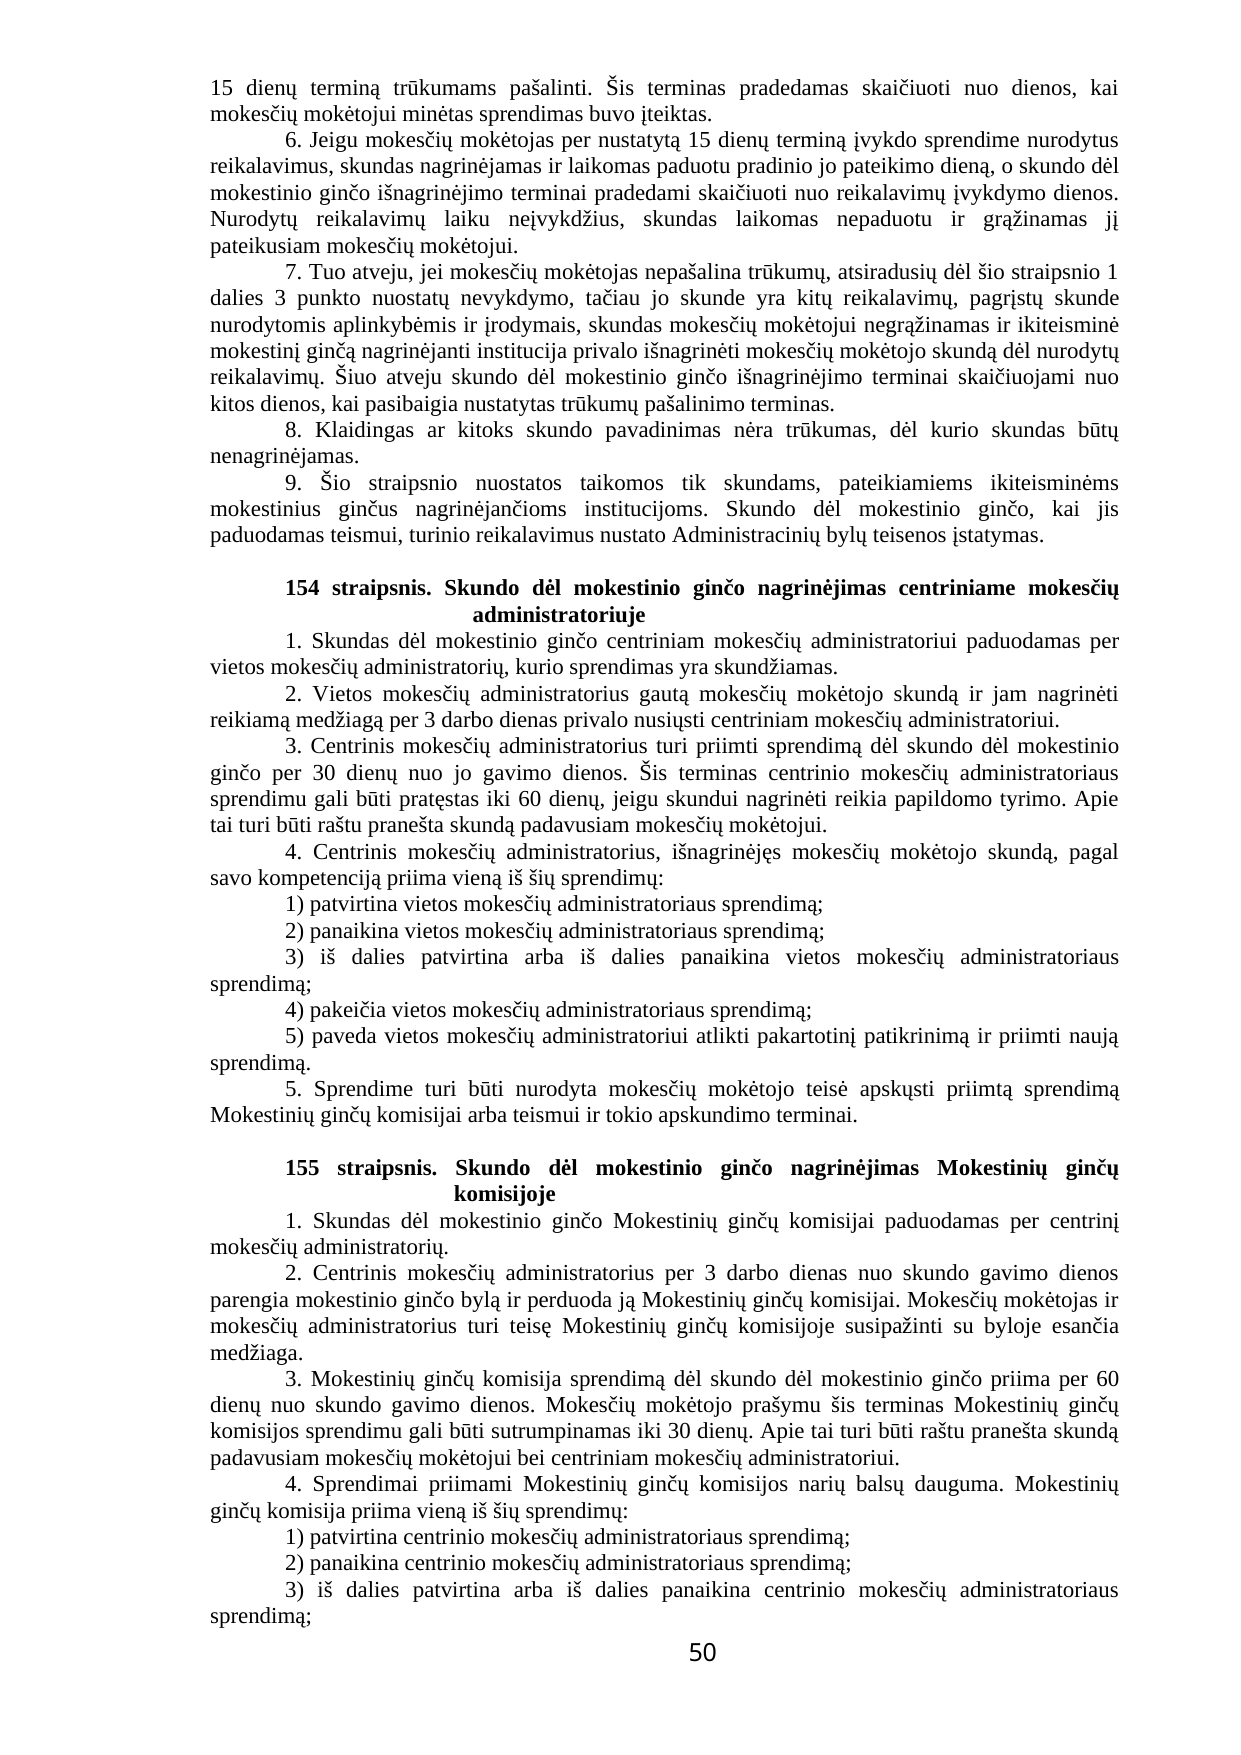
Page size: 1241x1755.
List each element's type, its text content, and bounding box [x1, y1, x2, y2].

text 3. Centrinis mokesčių administratorius turi priimti sprendimą dėl skundo dėl mokestinio ginčo per 30 dienų nuo jo gavimo dienos. Šis terminas centrinio mokesčių administratoriaus sprendimu gali būti pratęstas iki 60 dienų, jeigu skundui nagrinėti reikia papildomo tyrimo. Apie tai turi būti raštu pranešta skundą padavusiam mokesčių mokėtojui. [210, 732, 1120, 838]
text 8. Klaidingas ar kitoks skundo pavadinimas nėra trūkumas, dėl kurio skundas būtų nenagrinėjamas. [210, 416, 1120, 469]
text 2) panaikina vietos mokesčių administratoriaus sprendimą; [210, 917, 1120, 943]
text 15 dienų terminą trūkumams pašalinti. Šis terminas pradedamas skaičiuoti nuo dienos, kai mokesčių mokėtojui minėtas sprendimas buvo įteiktas. [210, 73, 1120, 126]
text 2. Centrinis mokesčių administratorius per 3 darbo dienas nuo skundo gavimo dienos parengia mokestinio ginčo bylą ir perduoda ją Mokestinių ginčų komisijai. Mokesčių mokėtojas ir mokesčių administratorius turi teisę Mokestinių ginčų komisijoje susipažinti su byloje esančia medžiaga. [210, 1259, 1120, 1365]
text 3) iš dalies patvirtina arba iš dalies panaikina centrinio mokesčių administratoriaus sprendimą; [210, 1576, 1120, 1628]
text 154 straipsnis. Skundo dėl mokestinio ginčo nagrinėjimas centriniame mokesčių administratoriuje [285, 574, 1120, 627]
text 1) patvirtina vietos mokesčių administratoriaus sprendimą; [210, 891, 1120, 917]
text 4. Centrinis mokesčių administratorius, išnagrinėjęs mokesčių mokėtojo skundą, pagal savo kompetenciją priima vieną iš šių sprendimų: [210, 838, 1120, 891]
text 3) iš dalies patvirtina arba iš dalies panaikina vietos mokesčių administratoriaus sprendimą; [210, 943, 1120, 996]
text 5) paveda vietos mokesčių administratoriui atlikti pakartotinį patikrinimą ir priimti naują sprendimą. [210, 1022, 1120, 1075]
text 9. Šio straipsnio nuostatos taikomos tik skundams, pateikiamiems ikiteisminėms mokestinius ginčus nagrinėjančioms institucijoms. Skundo dėl mokestinio ginčo, kai jis paduodamas teismui, turinio reikalavimus nustato Administracinių bylų teisenos įstatymas. [210, 469, 1120, 548]
text 4) pakeičia vietos mokesčių administratoriaus sprendimą; [210, 996, 1120, 1022]
text 155 straipsnis. Skundo dėl mokestinio ginčo nagrinėjimas Mokestinių ginčų komisijoje [285, 1154, 1120, 1207]
text 2) panaikina centrinio mokesčių administratoriaus sprendimą; [210, 1549, 1120, 1576]
text 3. Mokestinių ginčų komisija sprendimą dėl skundo dėl mokestinio ginčo priima per 60 dienų nuo skundo gavimo dienos. Mokesčių mokėtojo prašymu šis terminas Mokestinių ginčų komisijos sprendimu gali būti sutrumpinamas iki 30 dienų. Apie tai turi būti raštu pranešta skundą padavusiam mokesčių mokėtojui bei centriniam mokesčių administratoriui. [210, 1365, 1120, 1470]
text 2. Vietos mokesčių administratorius gautą mokesčių mokėtojo skundą ir jam nagrinėti reikiamą medžiagą per 3 darbo dienas privalo nusiųsti centriniam mokesčių administratoriui. [210, 680, 1120, 732]
text 1) patvirtina centrinio mokesčių administratoriaus sprendimą; [210, 1523, 1120, 1549]
text 7. Tuo atveju, jei mokesčių mokėtojas nepašalina trūkumų, atsiradusių dėl šio straipsnio 1 dalies 3 punkto nuostatų nevykdymo, tačiau jo skunde yra kitų reikalavimų, pagrįstų skunde nurodytomis aplinkybėmis ir įrodymais, skundas mokesčių mokėtojui negrąžinamas ir ikiteisminė mokestinį ginčą nagrinėjanti institucija privalo išnagrinėti mokesčių mokėtojo skundą dėl nurodytų reikalavimų. Šiuo atveju skundo dėl mokestinio ginčo išnagrinėjimo terminai skaičiuojami nuo kitos dienos, kai pasibaigia nustatytas trūkumų pašalinimo terminas. [210, 258, 1120, 416]
text 5. Sprendime turi būti nurodyta mokesčių mokėtojo teisė apskųsti priimtą sprendimą Mokestinių ginčų komisijai arba teismui ir tokio apskundimo terminai. [210, 1075, 1120, 1128]
text 1. Skundas dėl mokestinio ginčo Mokestinių ginčų komisijai paduodamas per centrinį mokesčių administratorių. [210, 1207, 1120, 1259]
text 4. Sprendimai priimami Mokestinių ginčų komisijos narių balsų dauguma. Mokestinių ginčų komisija priima vieną iš šių sprendimų: [210, 1470, 1120, 1523]
text 1. Skundas dėl mokestinio ginčo centriniam mokesčių administratoriui paduodamas per vietos mokesčių administratorių, kurio sprendimas yra skundžiamas. [210, 627, 1120, 680]
text 6. Jeigu mokesčių mokėtojas per nustatytą 15 dienų terminą įvykdo sprendime nurodytus reikalavimus, skundas nagrinėjamas ir laikomas paduotu pradinio jo pateikimo dieną, o skundo dėl mokestinio ginčo išnagrinėjimo terminai pradedami skaičiuoti nuo reikalavimų įvykdymo dienos. Nurodytų reikalavimų laiku neįvykdžius, skundas laikomas nepaduotu ir grąžinamas jį pateikusiam mokesčių mokėtojui. [210, 126, 1120, 258]
